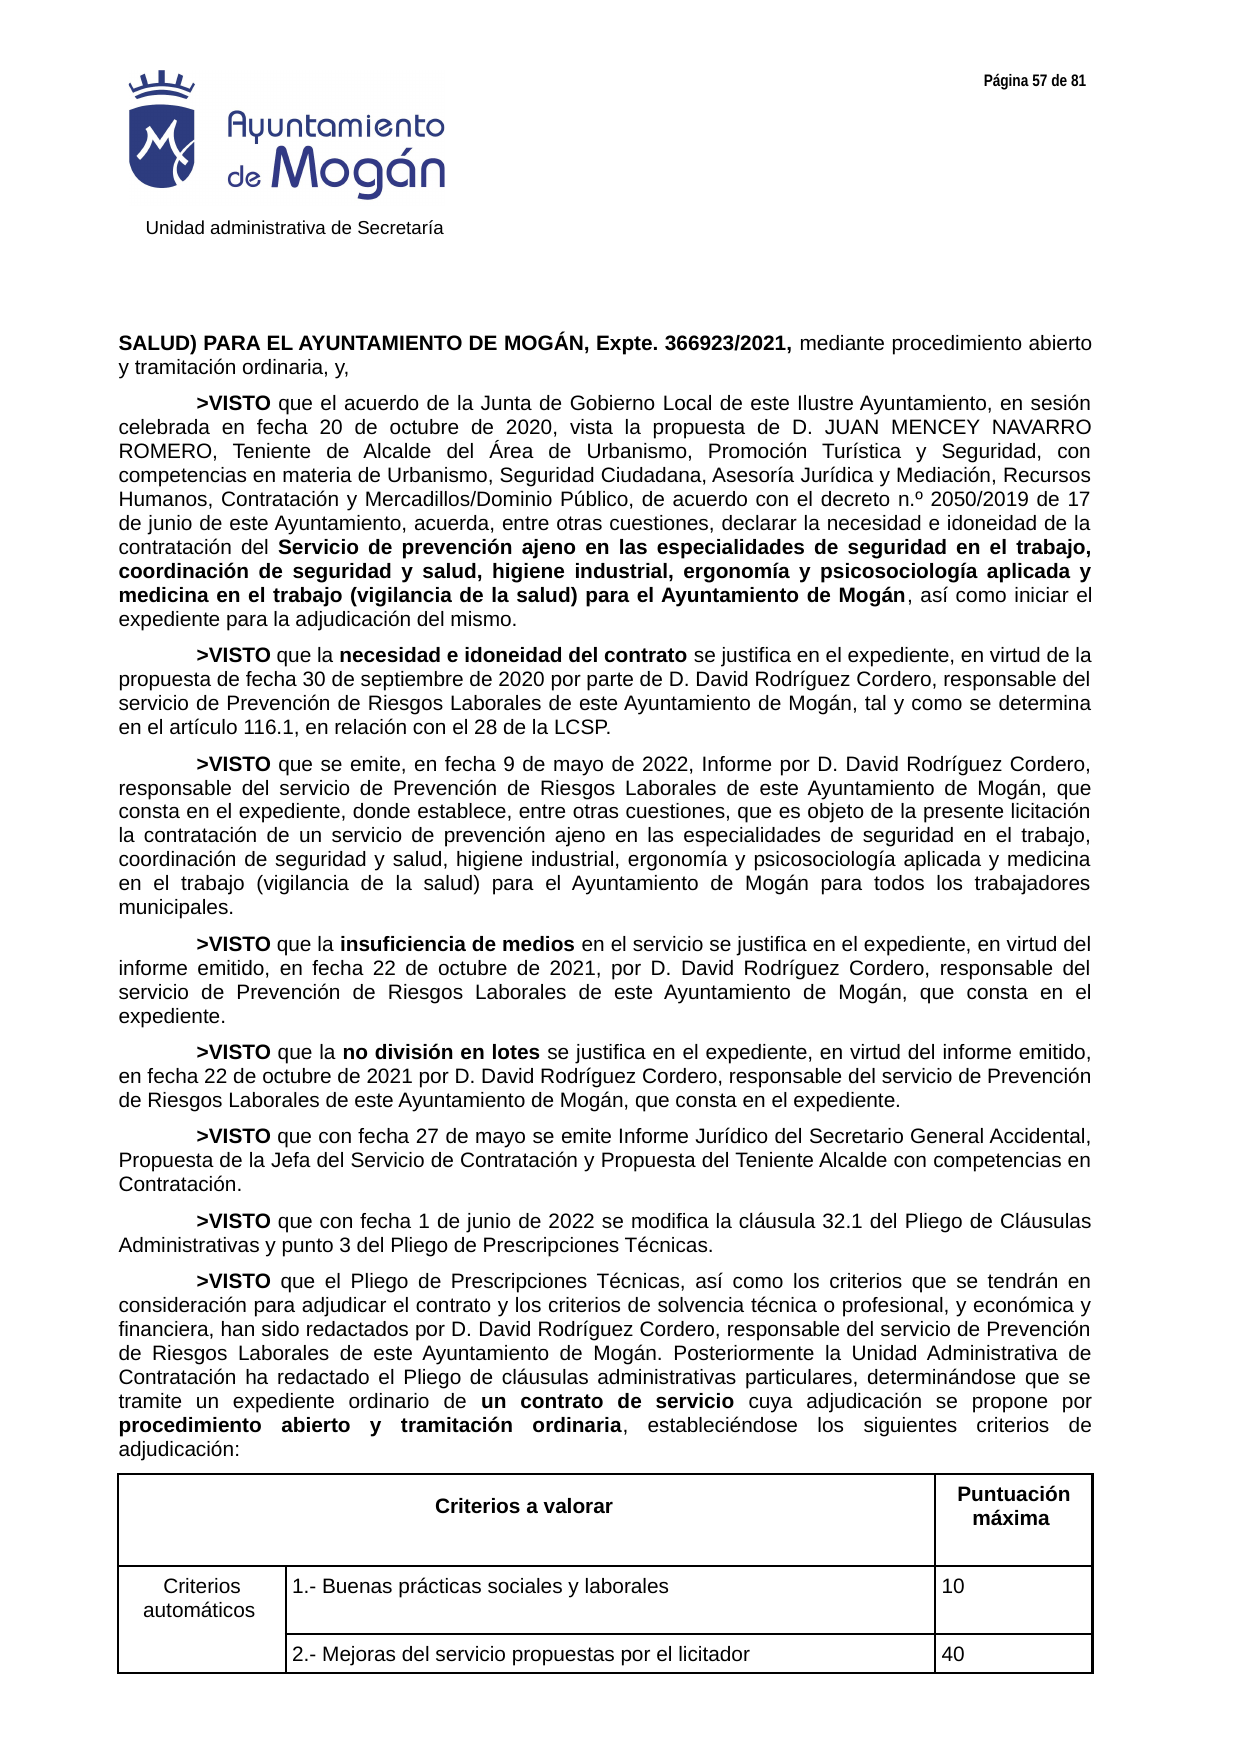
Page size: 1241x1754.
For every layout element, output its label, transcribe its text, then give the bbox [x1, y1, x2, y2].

table_cell Criterios automáticos [119, 1567, 285, 1672]
table_cell 1.- Buenas prácticas sociales y laborales [287, 1567, 934, 1633]
text >VISTO que la insuficiencia de medios en el servicio se justifica en el expediente, en virtud del informe emitido, en fecha 22 de octubre de 2021, por D. David Rodríguez Cordero, responsable del servicio de Prevención de Riesgos Laborales de este Ayuntamiento de Mogán, que consta en el expediente. [118, 932, 1092, 1027]
table_cell 10 [936, 1567, 1091, 1633]
text >VISTO que se emite, en fecha 9 de mayo de 2022, Informe por D. David Rodríguez Cordero, responsable del servicio de Prevención de Riesgos Laborales de este Ayuntamiento de Mogán, que consta en el expediente, donde establece, entre otras cuestiones, que es objeto de la presente licitación la contratación de un servicio de prevención ajeno en las especialidades de seguridad en el trabajo, coordinación de seguridad y salud, higiene industrial, ergonomía y psicosociología aplicada y medicina en el trabajo (vigilancia de la salud) para el Ayuntamiento de Mogán para todos los trabajadores municipales. [118, 751, 1092, 919]
table_header Puntuación máxima [936, 1475, 1091, 1565]
text >VISTO que el acuerdo de la Junta de Gobierno Local de este Ilustre Ayuntamiento, en sesión celebrada en fecha 20 de octubre de 2020, vista la propuesta de D. JUAN MENCEY NAVARRO ROMERO, Teniente de Alcalde del Área de Urbanismo, Promoción Turística y Seguridad, con competencias en materia de Urbanismo, Seguridad Ciudadana, Asesoría Jurídica y Mediación, Recursos Humanos, Contratación y Mercadillos/Dominio Público, de acuerdo con el decreto n.º 2050/2019 de 17 de junio de este Ayuntamiento, acuerda, entre otras cuestiones, declarar la necesidad e idoneidad de la contratación del Servicio de prevención ajeno en las especialidades de seguridad en el trabajo, coordinación de seguridad y salud, higiene industrial, ergonomía y psicosociología aplicada y medicina en el trabajo (vigilancia de la salud) para el Ayuntamiento de Mogán, así como iniciar el expediente para la adjudicación del mismo. [118, 391, 1092, 631]
text SALUD) PARA EL AYUNTAMIENTO DE MOGÁN, Expte. 366923/2021, mediante procedimiento abierto y tramitación ordinaria, y, [118, 331, 1092, 378]
text >VISTO que la necesidad e idoneidad del contrato se justifica en el expediente, en virtud de la propuesta de fecha 30 de septiembre de 2020 por parte de D. David Rodríguez Cordero, responsable del servicio de Prevención de Riesgos Laborales de este Ayuntamiento de Mogán, tal y como se determina en el artículo 116.1, en relación con el 28 de la LCSP. [118, 643, 1092, 739]
table_header Criterios a valorar [119, 1475, 934, 1565]
picture [128, 70, 445, 206]
text >VISTO que con fecha 1 de junio de 2022 se modifica la cláusula 32.1 del Pliego de Cláusulas Administrativas y punto 3 del Pliego de Prescripciones Técnicas. [118, 1209, 1092, 1257]
table_cell 2.- Mejoras del servicio propuestas por el licitador [287, 1635, 934, 1672]
text >VISTO que el Pliego de Prescripciones Técnicas, así como los criterios que se tendrán en consideración para adjudicar el contrato y los criterios de solvencia técnica o profesional, y económica y financiera, han sido redactados por D. David Rodríguez Cordero, responsable del servicio de Prevención de Riesgos Laborales de este Ayuntamiento de Mogán. Posteriormente la Unidad Administrativa de Contratación ha redactado el Pliego de cláusulas administrativas particulares, determinándose que se tramite un expediente ordinario de un contrato de servicio cuya adjudicación se propone por procedimiento abierto y tramitación ordinaria, estableciéndose los siguientes criterios de adjudicación: [118, 1269, 1092, 1461]
table_cell 40 [936, 1635, 1091, 1672]
text >VISTO que con fecha 27 de mayo se emite Informe Jurídico del Secretario General Accidental, Propuesta de la Jefa del Servicio de Contratación y Propuesta del Teniente Alcalde con competencias en Contratación. [118, 1124, 1092, 1196]
text >VISTO que la no división en lotes se justifica en el expediente, en virtud del informe emitido, en fecha 22 de octubre de 2021 por D. David Rodríguez Cordero, responsable del servicio de Prevención de Riesgos Laborales de este Ayuntamiento de Mogán, que consta en el expediente. [118, 1040, 1092, 1112]
